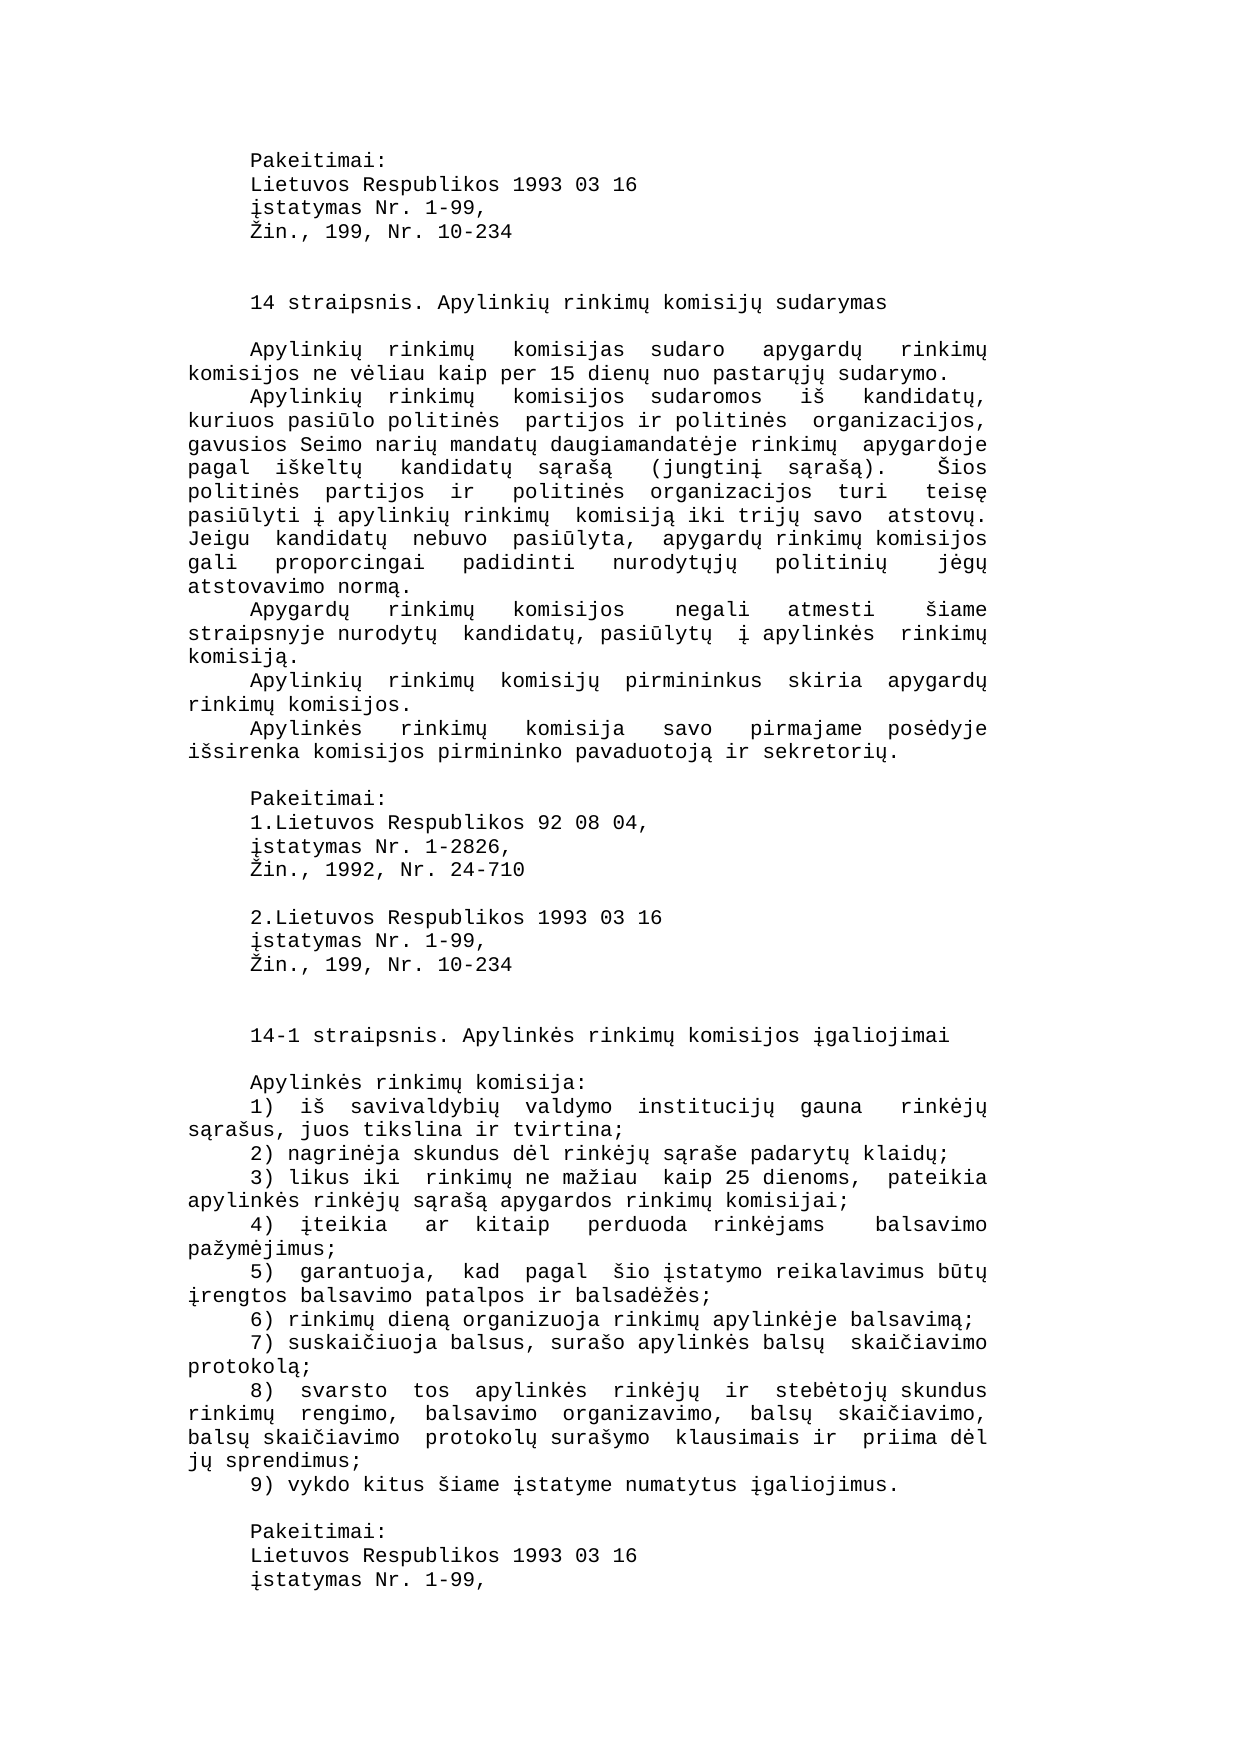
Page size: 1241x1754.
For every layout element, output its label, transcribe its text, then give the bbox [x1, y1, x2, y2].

text politinės partijos ir politinės organizacijos turi teisę [187, 481, 1053, 505]
text išsirenka komisijos pirmininko pavaduotoją ir sekretorių. [187, 741, 1053, 765]
text įrengtos balsavimo patalpos ir balsadėžės; [187, 1285, 1053, 1309]
text 5) garantuoja, kad pagal šio įstatymo reikalavimus būtų [187, 1261, 1053, 1285]
text protokolą; [187, 1356, 1053, 1379]
text Žin., 199, Nr. 10-234 [187, 221, 1053, 244]
text 2.Lietuvos Respublikos 1993 03 16 [187, 907, 1053, 930]
text 3) likus iki rinkimų ne mažiau kaip 25 dienoms, pateikia [187, 1167, 1053, 1190]
text Pakeitimai: [187, 788, 1053, 812]
text 2) nagrinėja skundus dėl rinkėjų sąraše padarytų klaidų; [187, 1143, 1053, 1167]
text Apylinkių rinkimų komisijų pirmininkus skiria apygardų [187, 670, 1053, 694]
text 14 straipsnis. Apylinkių rinkimų komisijų sudarymas [187, 292, 1053, 316]
text jų sprendimus; [187, 1451, 1053, 1474]
text įstatymas Nr. 1-99, [187, 1569, 1053, 1592]
text komisiją. [187, 647, 1053, 670]
text straipsnyje nurodytų kandidatų, pasiūlytų į apylinkės rinkimų [187, 623, 1053, 647]
text Apylinkės rinkimų komisija savo pirmajame posėdyje [187, 717, 1053, 741]
text 9) vykdo kitus šiame įstatyme numatytus įgaliojimus. [187, 1474, 1053, 1498]
text 6) rinkimų dieną organizuoja rinkimų apylinkėje balsavimą; [187, 1309, 1053, 1332]
text gavusios Seimo narių mandatų daugiamandatėje rinkimų apygardoje [187, 434, 1053, 457]
text kuriuos pasiūlo politinės partijos ir politinės organizacijos, [187, 410, 1053, 434]
text atstovavimo normą. [187, 576, 1053, 599]
text pagal iškeltų kandidatų sąrašą (jungtinį sąrašą). Šios [187, 457, 1053, 481]
text Jeigu kandidatų nebuvo pasiūlyta, apygardų rinkimų komisijos [187, 528, 1053, 552]
text gali proporcingai padidinti nurodytųjų politinių jėgų [187, 552, 1053, 576]
text apylinkės rinkėjų sąrašą apygardos rinkimų komisijai; [187, 1190, 1053, 1214]
text Pakeitimai: [187, 1521, 1053, 1545]
text pažymėjimus; [187, 1238, 1053, 1261]
text 1) iš savivaldybių valdymo institucijų gauna rinkėjų [187, 1096, 1053, 1119]
text įstatymas Nr. 1-99, [187, 930, 1053, 954]
text Apylinkės rinkimų komisija: [187, 1072, 1053, 1096]
text pasiūlyti į apylinkių rinkimų komisiją iki trijų savo atstovų. [187, 505, 1053, 528]
text 1.Lietuvos Respublikos 92 08 04, [187, 812, 1053, 836]
text 4) įteikia ar kitaip perduoda rinkėjams balsavimo [187, 1214, 1053, 1238]
text Žin., 199, Nr. 10-234 [187, 954, 1053, 978]
text Žin., 1992, Nr. 24-710 [187, 859, 1053, 883]
text Lietuvos Respublikos 1993 03 16 [187, 1545, 1053, 1569]
text rinkimų rengimo, balsavimo organizavimo, balsų skaičiavimo, [187, 1403, 1053, 1427]
text Apylinkių rinkimų komisijos sudaromos iš kandidatų, [187, 386, 1053, 410]
text balsų skaičiavimo protokolų surašymo klausimais ir priima dėl [187, 1427, 1053, 1451]
text 7) suskaičiuoja balsus, surašo apylinkės balsų skaičiavimo [187, 1332, 1053, 1356]
text sąrašus, juos tikslina ir tvirtina; [187, 1119, 1053, 1143]
text Apygardų rinkimų komisijos negali atmesti šiame [187, 599, 1053, 623]
text 14-1 straipsnis. Apylinkės rinkimų komisijos įgaliojimai [187, 1025, 1053, 1048]
text Pakeitimai: [187, 150, 1053, 174]
text 8) svarsto tos apylinkės rinkėjų ir stebėtojų skundus [187, 1379, 1053, 1403]
text įstatymas Nr. 1-99, [187, 197, 1053, 221]
text Apylinkių rinkimų komisijas sudaro apygardų rinkimų [187, 339, 1053, 363]
text Lietuvos Respublikos 1993 03 16 [187, 174, 1053, 197]
text rinkimų komisijos. [187, 694, 1053, 717]
text įstatymas Nr. 1-2826, [187, 836, 1053, 859]
text komisijos ne vėliau kaip per 15 dienų nuo pastarųjų sudarymo. [187, 363, 1053, 386]
